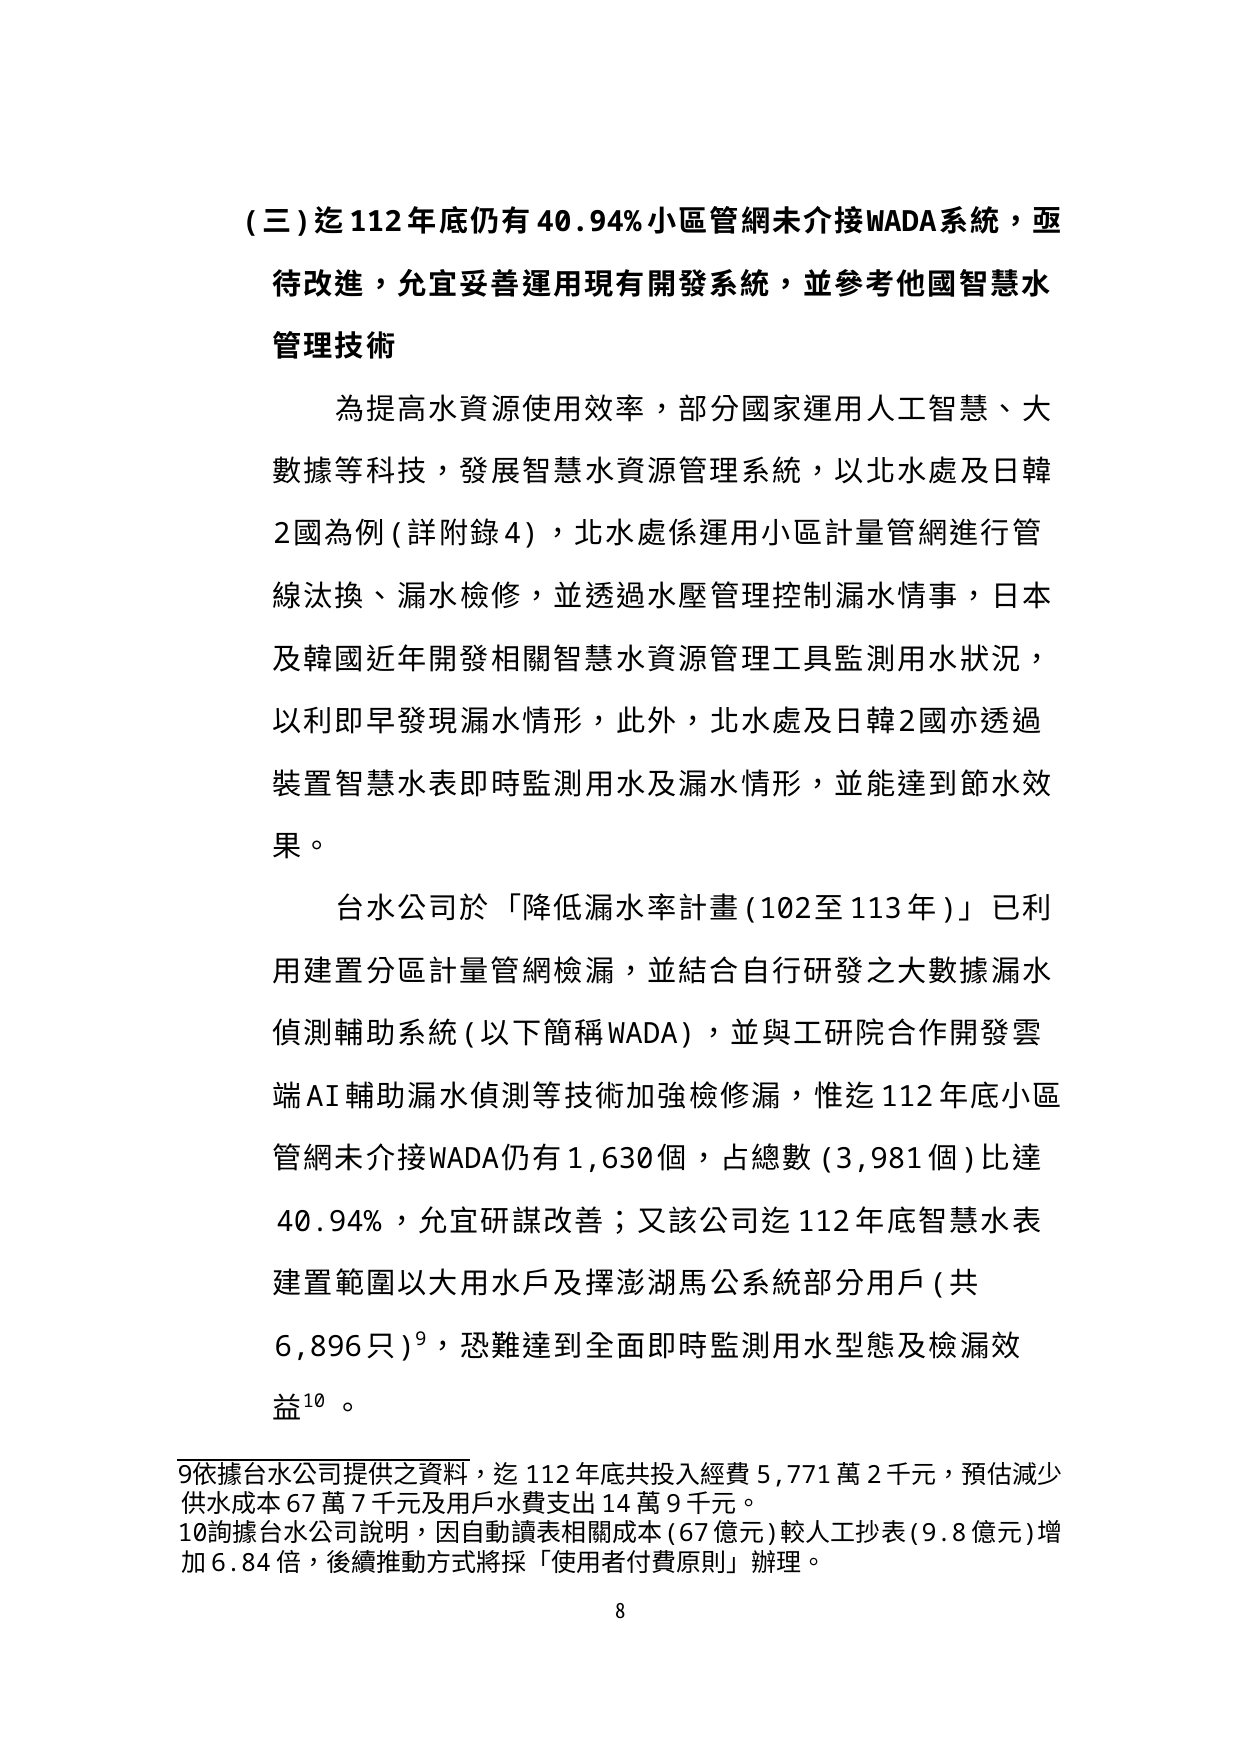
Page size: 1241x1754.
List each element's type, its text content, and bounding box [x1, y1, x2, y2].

text 詢據台水公司說明，因自動讀表相關成本(67億元)較人工抄表(9.8億元)增加6.84倍，後續推動方式將採「使用者付費原則」辦理。 [177, 1518, 1063, 1577]
text 台水公司於「降低漏水率計畫(102至113年)」已利用建置分區計量管網檢漏，並結合自行研發之大數據漏水偵測輔助系統(以下簡稱WADA)，並與工研院合作開發雲端AI輔助漏水偵測等技術加強檢修漏，惟迄112年底小區管網未介接WADA仍有1,630個，占總數(3,981個)比達40.94%，允宜研謀改善；又該公司迄112年底智慧水表建置範圍以大用水戶及擇澎湖馬公系統部分用戶(共6,896只)，恐難達到全面即時監測用水型態及檢漏效益。 [266, 865, 1063, 1427]
text 為提高水資源使用效率，部分國家運用人工智慧、大數據等科技，發展智慧水資源管理系統，以北水處及日韓2國為例(詳附錄4)，北水處係運用小區計量管網進行管線汰換、漏水檢修，並透過水壓管理控制漏水情事，日本及韓國近年開發相關智慧水資源管理工具監測用水狀況，以利即早發現漏水情形，此外，北水處及日韓2國亦透過裝置智慧水表即時監測用水及漏水情形，並能達到節水效果。 [266, 365, 1063, 865]
text 依據台水公司提供之資料，迄112年底共投入經費5,771萬2千元，預估減少供水成本67萬7千元及用戶水費支出14萬9千元。 [177, 1460, 1063, 1518]
text (三)迄112年底仍有40.94%小區管網未介接WADA系統，亟待改進，允宜妥善運用現有開發系統，並參考他國智慧水管理技術 [236, 177, 1063, 365]
